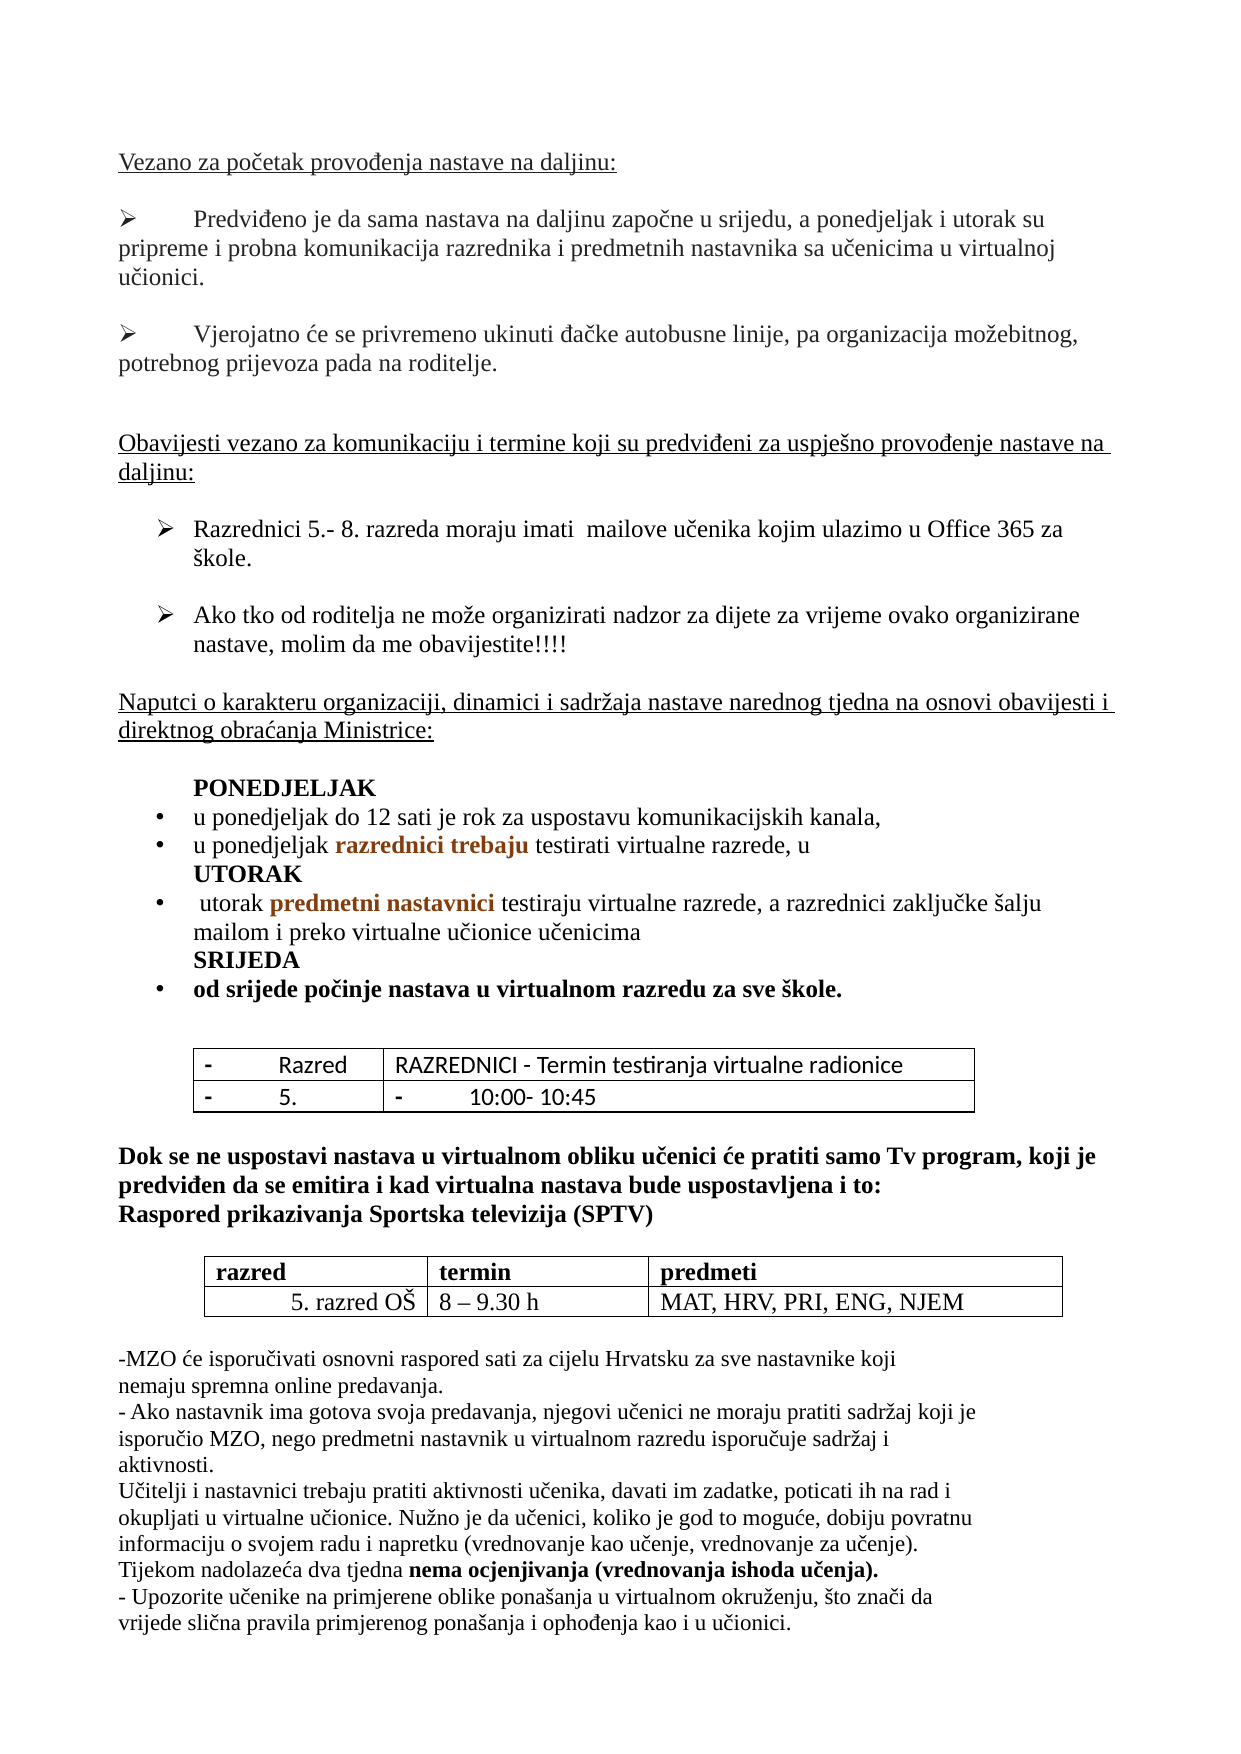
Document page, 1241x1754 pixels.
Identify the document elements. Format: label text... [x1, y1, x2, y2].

list u ponedjeljak do 12 sati je rok za uspostavu komunikacijskih kanala, [156, 802, 1122, 830]
text informaciju o svojem radu i napretku (vrednovanje kao učenje, vrednovanje za učenje). [118, 1530, 1122, 1556]
list od srijede počinje nastava u virtualnom razredu za sve škole. [156, 974, 1122, 1003]
table_cell 5. [194, 1081, 383, 1111]
list Predviđeno je da sama nastava na daljinu započne u srijedu, a ponedjeljak i utorak su pripreme i probna komunikacija razrednika i predmetnih nastavnika sa učenicima u virtualnoj učionici. [118, 204, 1122, 291]
list utorak predmetni nastavnici testiraju virtualne razrede, a razrednici zaključke šalju mailom i preko virtualne učionice učenicima [156, 888, 1122, 945]
table_header predmeti [649, 1257, 1062, 1286]
list Razrednici 5.- 8. razreda moraju imati mailove učenika kojim ulazimo u Office 365 za škole. [156, 514, 1122, 572]
list PONEDJELJAK [193, 773, 1122, 802]
list UTORAK [156, 859, 1122, 888]
table_cell 8 – 9.30 h [428, 1287, 648, 1316]
text okupljati u virtualne učionice. Nužno je da učenici, koliko je god to moguće, dobiju povratnu [118, 1504, 1122, 1530]
list Vjerojatno će se privremeno ukinuti đačke autobusne linije, pa organizacija možebitnog, potrebnog prijevoza pada na roditelje. [118, 319, 1122, 377]
text Obavijesti vezano za komunikaciju i termine koji su predviđeni za uspješno provođenje nastave na daljinu: [118, 428, 1122, 485]
text - Upozorite učenike na primjerene oblike ponašanja u virtualnom okruženju, što znači da [118, 1583, 1122, 1609]
text Učitelji i nastavnici trebaju pratiti aktivnosti učenika, davati im zadatke, poticati ih na rad i [118, 1477, 1122, 1504]
list Ako tko od roditelja ne može organizirati nadzor za dijete za vrijeme ovako organizirane nastave, molim da me obavijestite!!!! [156, 600, 1122, 658]
text Vezano za početak provođenja nastave na daljinu: [118, 147, 1122, 176]
table_cell 5. razred OŠ [205, 1287, 427, 1316]
table_header razred [205, 1257, 427, 1286]
text -MZO će isporučivati osnovni raspored sati za cijelu Hrvatsku za sve nastavnike koji [118, 1346, 1122, 1372]
table_header termin [428, 1257, 648, 1286]
text vrijede slična pravila primjerenog ponašanja i ophođenja kao i u učionici. [118, 1609, 1122, 1635]
table_cell MAT, HRV, PRI, ENG, NJEM [649, 1287, 1062, 1316]
text Naputci o karakteru organizaciji, dinamici i sadržaja nastave narednog tjedna na osnovi obavijesti i direktnog obraćanja Ministrice: [118, 687, 1122, 744]
list SRIJEDA [156, 945, 1122, 974]
text - Ako nastavnik ima gotova svoja predavanja, njegovi učenici ne moraju pratiti sadržaj koji je [118, 1398, 1122, 1424]
text aktivnosti. [118, 1451, 1122, 1477]
list u ponedjeljak razrednici trebaju testirati virtualne razrede, u [156, 830, 1122, 859]
table_header Razred [194, 1049, 383, 1080]
text Raspored prikazivanja Sportska televizija (SPTV) [118, 1199, 1122, 1227]
table_header RAZREDNICI - Termin testiranja virtualne radionice [384, 1049, 974, 1080]
text nemaju spremna online predavanja. [118, 1372, 1122, 1398]
text Tijekom nadolazeća dva tjedna nema ocjenjivanja (vrednovanja ishoda učenja). [118, 1556, 1122, 1583]
text Dok se ne uspostavi nastava u virtualnom obliku učenici će pratiti samo Tv program, koji je predviđen da se emitira i kad virtualna nastava bude uspostavljena i to: [118, 1141, 1122, 1199]
text isporučio MZO, nego predmetni nastavnik u virtualnom razredu isporučuje sadržaj i [118, 1424, 1122, 1451]
table_cell 10:00- 10:45 [384, 1081, 974, 1111]
